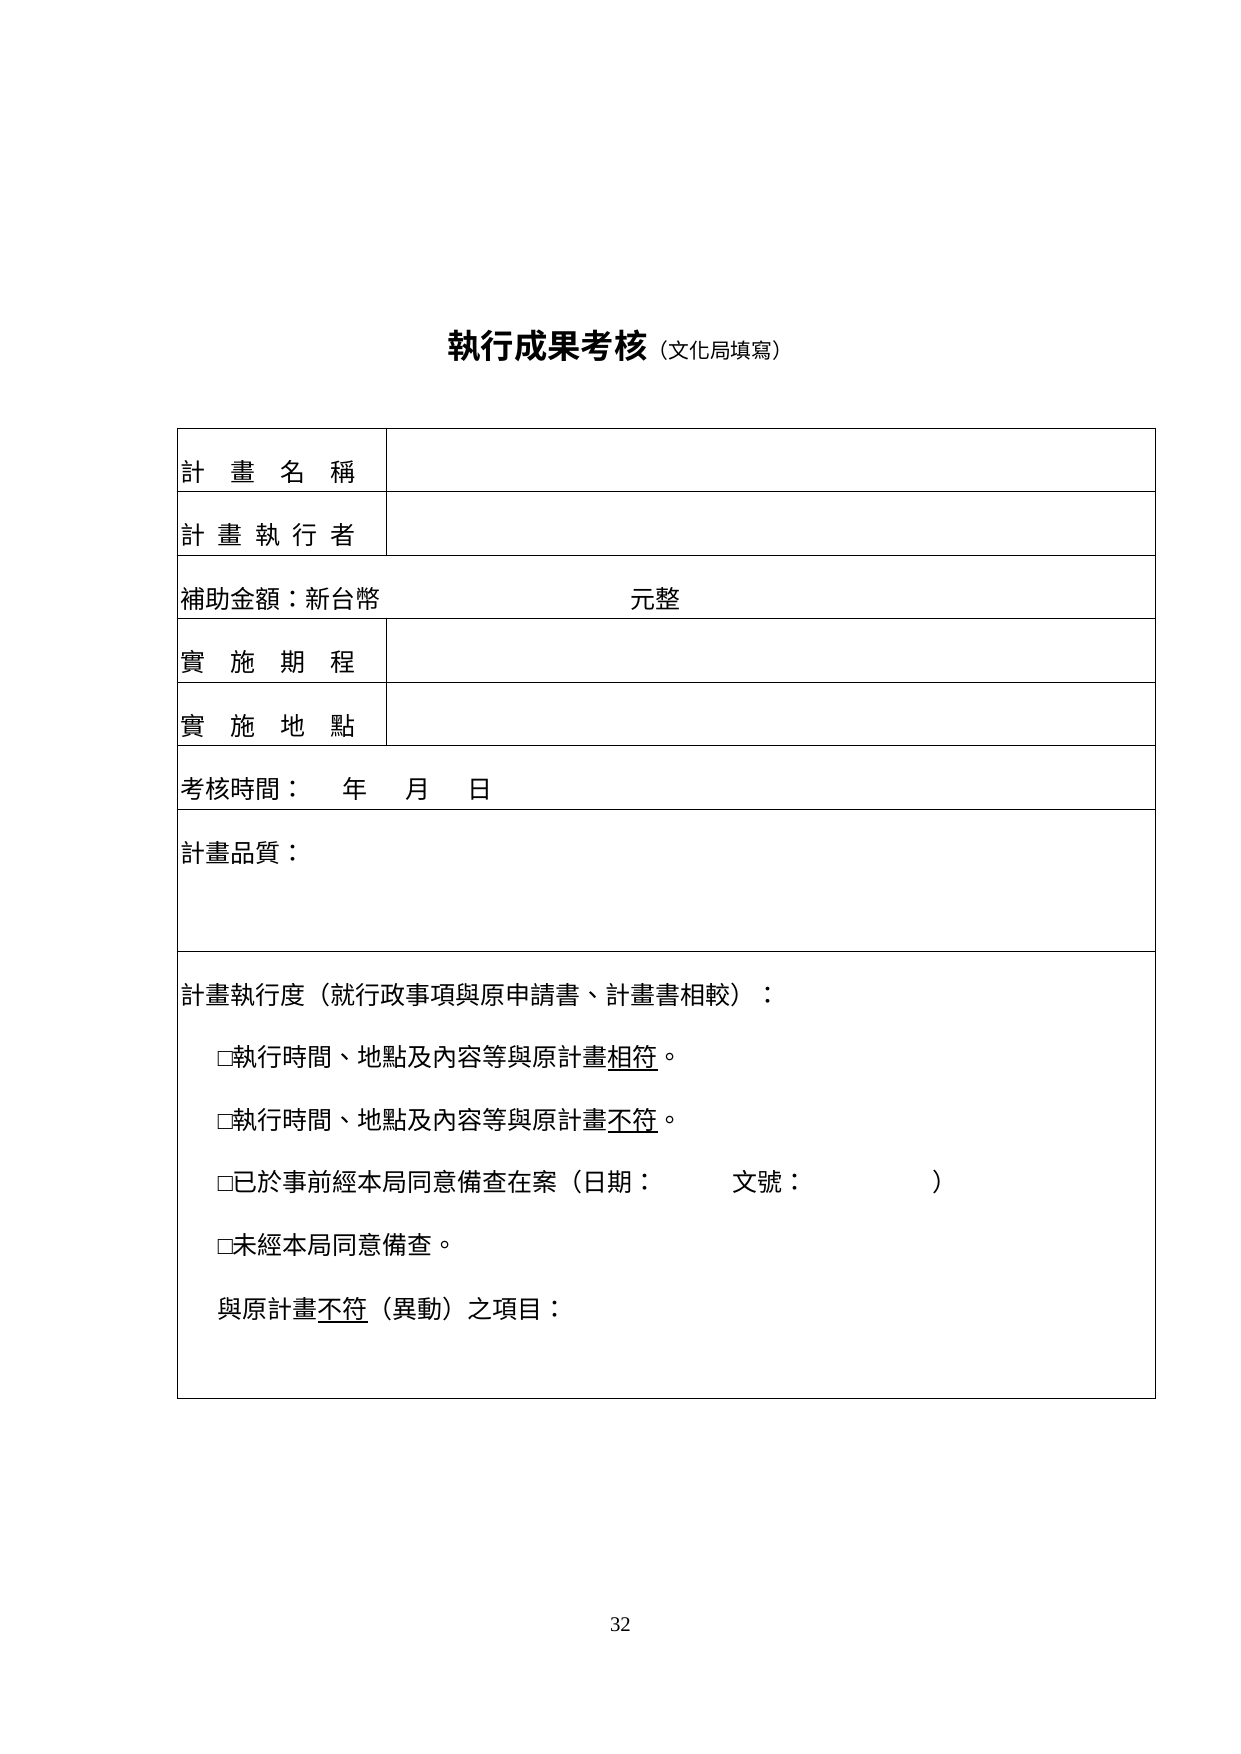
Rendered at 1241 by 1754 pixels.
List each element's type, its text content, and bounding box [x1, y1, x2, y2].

table_cell [387, 492, 1155, 555]
table_cell 實 施 地 點 [178, 683, 386, 745]
table_header [387, 429, 1155, 491]
text 執行成果考核（文化局填寫） [177, 303, 1063, 365]
table_cell 實 施 期 程 [178, 619, 386, 682]
table_cell 考核時間： 年 月 日 [178, 746, 1155, 809]
table_cell 計畫執行度（就行政事項與原申請書、計畫書相較）： □執行時間、地點及內容等與原計畫相符。 □執行時間、地點及內容等與原計畫不符。 □已於事前經本局同意備查在案（日期： 文號： ） □未經本局同意備查。 與原計畫不符（異動）之項目： [178, 952, 1155, 1398]
table_cell [387, 619, 1155, 682]
table_cell 補助金額：新台幣 元整 [178, 556, 1155, 618]
table_cell [387, 683, 1155, 745]
table_cell 計畫品質： [178, 810, 1155, 951]
table_header 計 畫 名 稱 [178, 429, 386, 491]
table_cell 計 畫 執 行 者 [178, 492, 386, 555]
